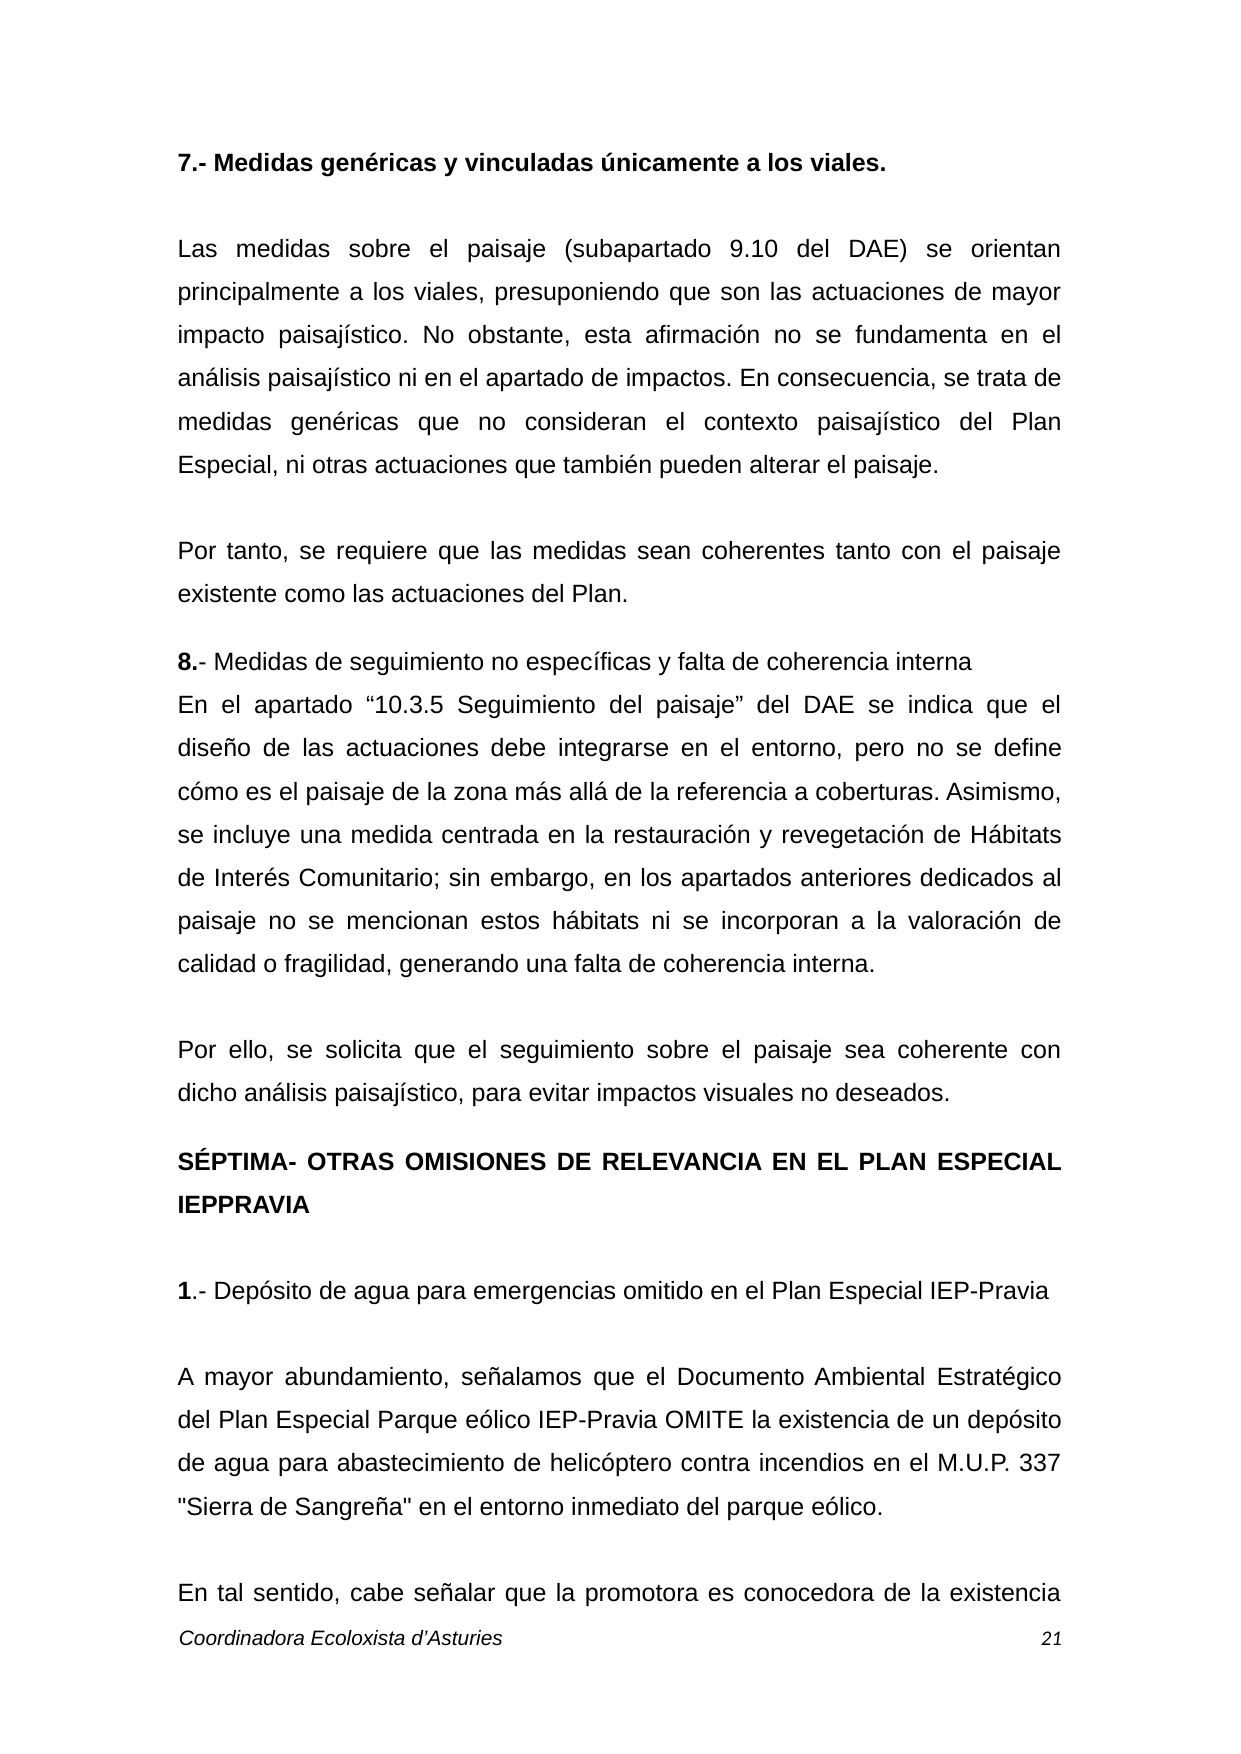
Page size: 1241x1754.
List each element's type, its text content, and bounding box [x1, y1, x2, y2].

text 7.- Medidas genéricas y vinculadas únicamente a los viales. [177, 148, 1063, 176]
text Por ello, se solicita que el seguimiento sobre el paisaje sea coherente con dicho análisis paisajístico, para evitar impactos visuales no deseados. [177, 1035, 1063, 1107]
text 1.- Depósito de agua para emergencias omitido en el Plan Especial IEP-Pravia [177, 1276, 1063, 1304]
text En el apartado “10.3.5 Seguimiento del paisaje” del DAE se indica que el diseño de las actuaciones debe integrarse en el entorno, pero no se define cómo es el paisaje de la zona más allá de la referencia a coberturas. Asimismo, se incluye una medida centrada en la restauración y revegetación de Hábitats de Interés Comunitario; sin embargo, en los apartados anteriores dedicados al paisaje no se mencionan estos hábitats ni se incorporan a la valoración de calidad o fragilidad, generando una falta de coherencia interna. [177, 690, 1063, 978]
text A mayor abundamiento, señalamos que el Documento Ambiental Estratégico del Plan Especial Parque eólico IEP-Pravia OMITE la existencia de un depósito de agua para abastecimiento de helicóptero contra incendios en el M.U.P. 337 "Sierra de Sangreña" en el entorno inmediato del parque eólico. [177, 1362, 1063, 1520]
text Las medidas sobre el paisaje (subapartado 9.10 del DAE) se orientan principalmente a los viales, presuponiendo que son las actuaciones de mayor impacto paisajístico. No obstante, esta afirmación no se fundamenta en el análisis paisajístico ni en el apartado de impactos. En consecuencia, se trata de medidas genéricas que no consideran el contexto paisajístico del Plan Especial, ni otras actuaciones que también pueden alterar el paisaje. [177, 234, 1063, 478]
text 8.- Medidas de seguimiento no específicas y falta de coherencia interna [177, 647, 1063, 676]
text En tal sentido, cabe señalar que la promotora es conocedora de la existencia [177, 1578, 1063, 1606]
text SÉPTIMA- OTRAS OMISIONES DE RELEVANCIA EN EL PLAN ESPECIAL IEPPRAVIA [177, 1146, 1063, 1218]
text Por tanto, se requiere que las medidas sean coherentes tanto con el paisaje existente como las actuaciones del Plan. [177, 536, 1063, 608]
